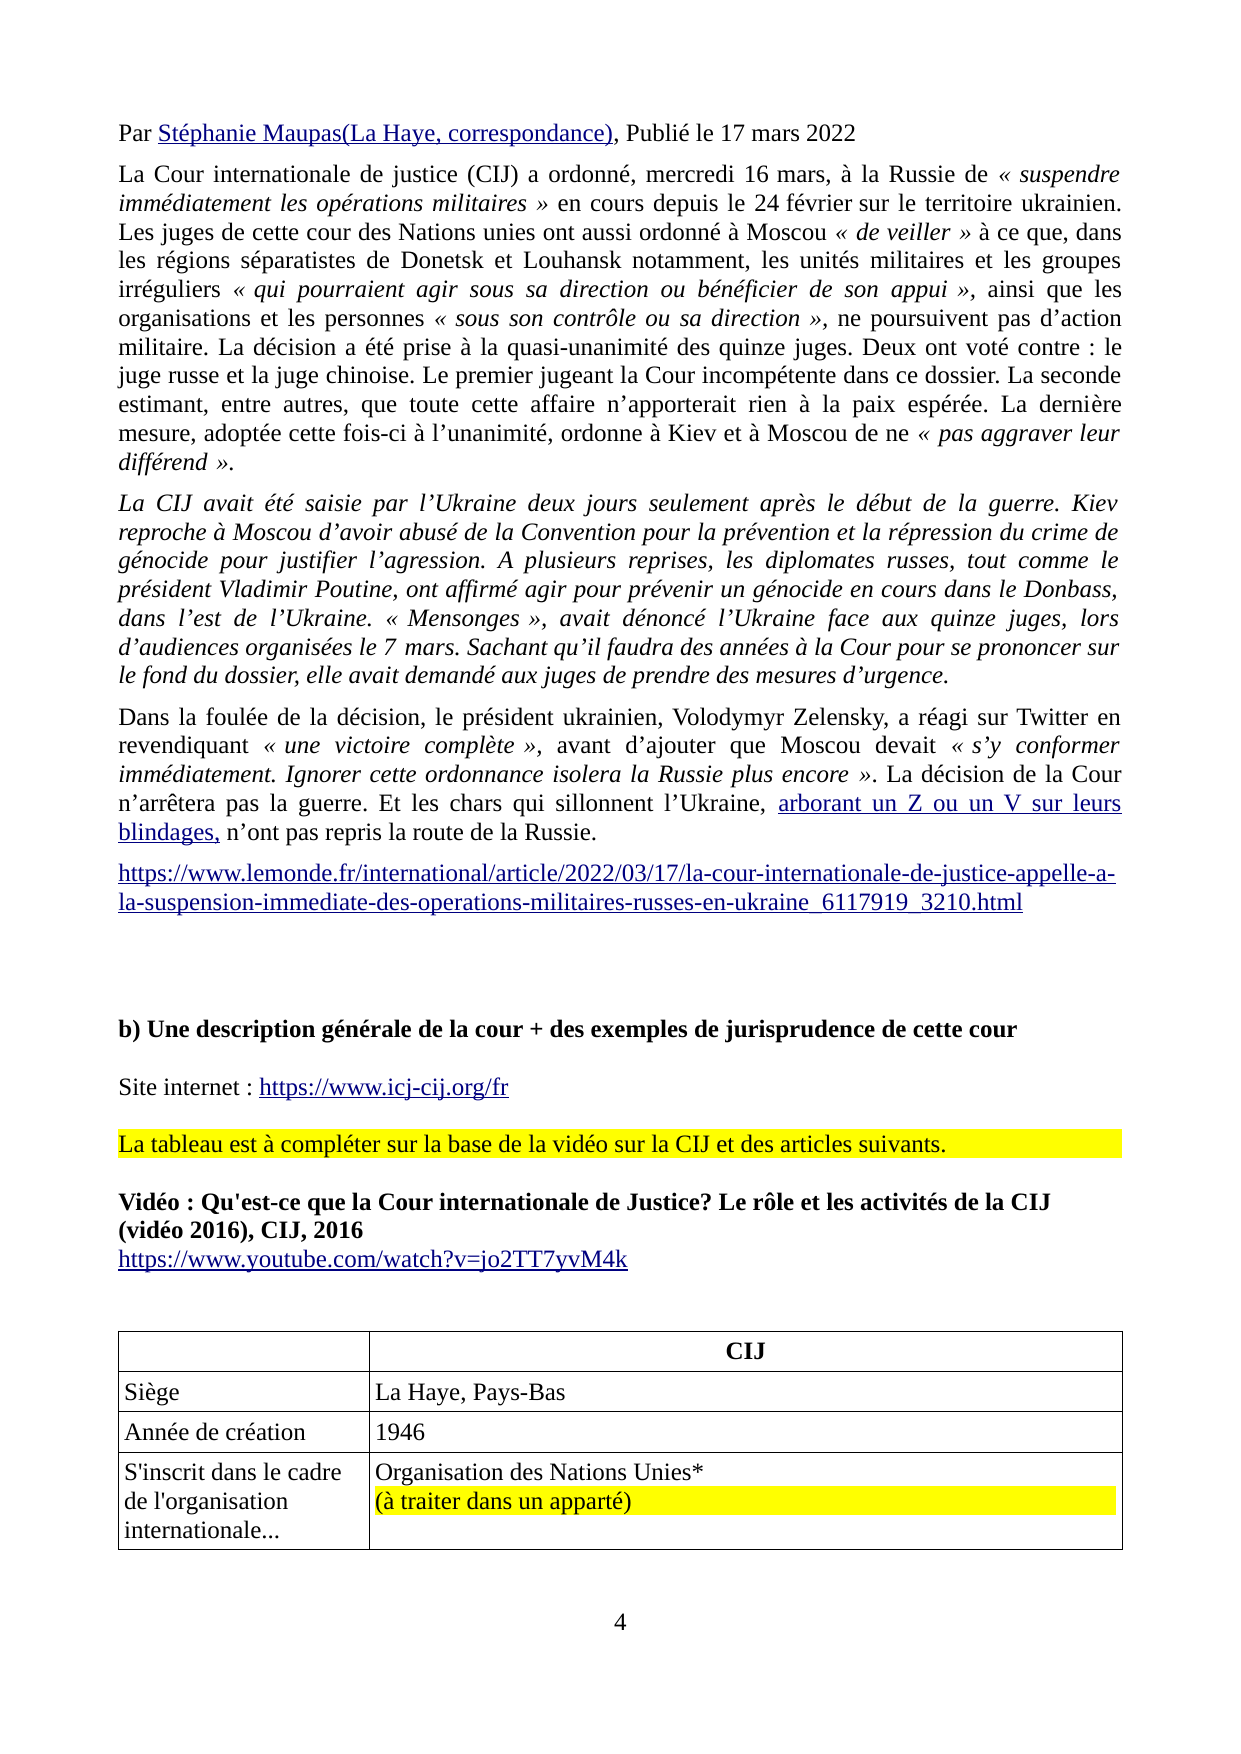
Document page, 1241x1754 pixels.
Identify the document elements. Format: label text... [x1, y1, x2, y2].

text Dans la foulée de la décision, le président ukrainien, Volodymyr Zelensky, a réagi sur Twitter en revendiquant « une victoire complète », avant d’ajouter que Moscou devait « s’y conformer immédiatement. Ignorer cette ordonnance isolera la Russie plus encore ». La décision de la Cour n’arrêtera pas la guerre. Et les chars qui sillonnent l’Ukraine, arborant un Z ou un V sur leurs blindages, n’ont pas repris la route de la Russie. [118, 702, 1122, 846]
table_header CIJ [370, 1332, 1122, 1371]
table_cell 1946 [370, 1412, 1122, 1452]
text b) Une description générale de la cour + des exemples de jurisprudence de cette cour [118, 1014, 1122, 1043]
table_cell La Haye, Pays-Bas [370, 1372, 1122, 1411]
table_cell Siège [119, 1372, 369, 1411]
text La tableau est à compléter sur la base de la vidéo sur la CIJ et des articles suivants. [118, 1129, 1122, 1158]
text Vidéo : Qu'est-ce que la Cour internationale de Justice? Le rôle et les activités de la CIJ (vidéo 2016), CIJ, 2016 [118, 1187, 1122, 1244]
table_cell Année de création [119, 1412, 369, 1452]
table_cell Organisation des Nations Unies* (à traiter dans un apparté) [370, 1453, 1122, 1549]
text La CIJ avait été saisie par l’Ukraine deux jours seulement après le début de la guerre. Kiev reproche à Moscou d’avoir abusé de la Convention pour la prévention et la répression du crime de génocide pour justifier l’agression. A plusieurs reprises, les diplomates russes, tout comme le président Vladimir Poutine, ont affirmé agir pour prévenir un génocide en cours dans le Donbass, dans l’est de l’Ukraine. « Mensonges », avait dénoncé l’Ukraine face aux quinze juges, lors d’audiences organisées le 7 mars. Sachant qu’il faudra des années à la Cour pour se prononcer sur le fond du dossier, elle avait demandé aux juges de prendre des mesures d’urgence. [118, 488, 1122, 689]
table_cell S'inscrit dans le cadre de l'organisation internationale... [119, 1453, 369, 1549]
text https://www.youtube.com/watch?v=jo2TT7yvM4k [118, 1244, 1122, 1273]
text https://www.lemonde.fr/international/article/2022/03/17/la-cour-internationale-de-justice-appelle-a-la-suspension-immediate-des-operations-militaires-russes-en-ukraine_6117919_3210.html [118, 858, 1122, 916]
text Site internet : https://www.icj-cij.org/fr [118, 1072, 1122, 1101]
text La Cour internationale de justice (CIJ) a ordonné, mercredi 16 mars, à la Russie de « suspendre immédiatement les opérations militaires » en cours depuis le 24 février sur le territoire ukrainien. Les juges de cette cour des Nations unies ont aussi ordonné à Moscou « de veiller » à ce que, dans les régions séparatistes de Donetsk et Louhansk notamment, les unités militaires et les groupes irréguliers « qui pourraient agir sous sa direction ou bénéficier de son appui », ainsi que les organisations et les personnes « sous son contrôle ou sa direction », ne poursuivent pas d’action militaire. La décision a été prise à la quasi-unanimité des quinze juges. Deux ont voté contre : le juge russe et la juge chinoise. Le premier jugeant la Cour incompétente dans ce dossier. La seconde estimant, entre autres, que toute cette affaire n’apporterait rien à la paix espérée. La dernière mesure, adoptée cette fois-ci à l’unanimité, ordonne à Kiev et à Moscou de ne « pas aggraver leur différend ». [118, 159, 1122, 476]
table_header [119, 1332, 369, 1371]
text Par Stéphanie Maupas(La Haye, correspondance), Publié le 17 mars 2022 [118, 118, 1122, 147]
